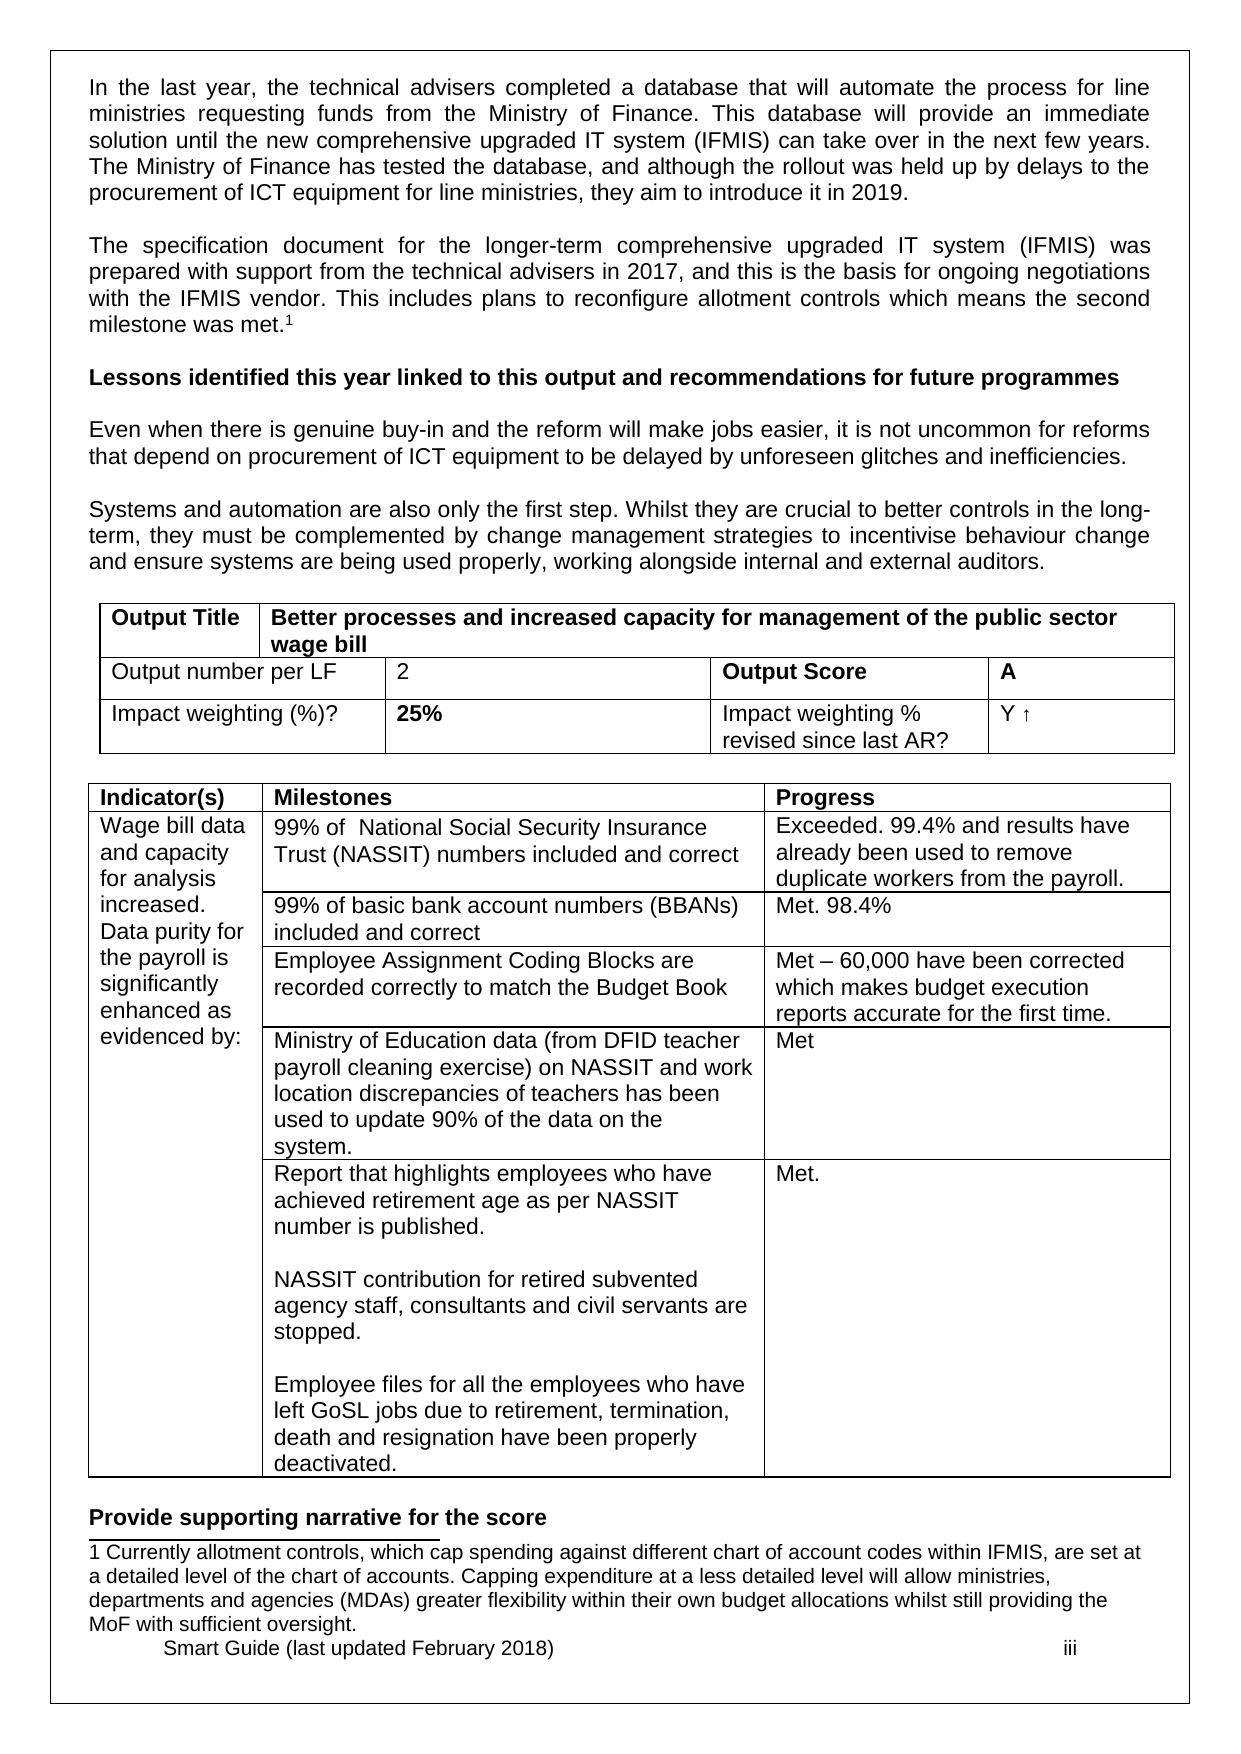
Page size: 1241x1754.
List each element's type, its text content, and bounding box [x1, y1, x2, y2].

table_cell 2 [386, 658, 710, 699]
table_header Milestones [263, 784, 764, 811]
table_cell Output Score [711, 658, 988, 699]
table_cell Met. 98.4% [765, 893, 1170, 946]
table_cell Report that highlights employees who have achieved retirement age as per NASSIT number is published. NASSIT contribution for retired subvented agency staff, consultants and civil servants are stopped. Employee files for all the employees who have left GoSL jobs due to retirement, termination, death and resignation have been properly deactivated. [263, 1160, 764, 1476]
text Lessons identified this year linked to this output and recommendations for future programmes [89, 364, 1152, 390]
text Provide supporting narrative for the score [89, 1504, 1152, 1530]
table_cell Impact weighting (%)? [101, 700, 385, 753]
table_cell Met – 60,000 have been corrected which makes budget execution reports accurate for the first time. [765, 947, 1170, 1026]
table_cell Impact weighting % revised since last AR? [711, 700, 988, 753]
table_cell Exceeded. 99.4% and results have already been used to remove duplicate workers from the payroll. [765, 812, 1170, 891]
table_header Indicator(s) [89, 784, 262, 811]
text Even when there is genuine buy-in and the reform will make jobs easier, it is not uncommon for reforms that depend on procurement of ICT equipment to be delayed by unforeseen glitches and inefficiencies. [89, 416, 1152, 469]
table_cell Met. [765, 1160, 1170, 1476]
table_header Better processes and increased capacity for management of the public sector wage bill [260, 604, 1174, 657]
text The specification document for the longer-term comprehensive upgraded IT system (IFMIS) was prepared with support from the technical advisers in 2017, and this is the basis for ongoing negotiations with the IFMIS vendor. This includes plans to reconfigure allotment controls which means the second milestone was met. [89, 232, 1152, 337]
table_cell Y ↑ [989, 700, 1174, 753]
text Systems and automation are also only the first step. Whilst they are crucial to better controls in the long-term, they must be complemented by change management strategies to incentivise behaviour change and ensure systems are being used properly, working alongside internal and external auditors. [89, 496, 1152, 574]
table_cell Ministry of Education data (from DFID teacher payroll cleaning exercise) on NASSIT and work location discrepancies of teachers has been used to update 90% of the data on the system. [263, 1028, 764, 1159]
table_header Output Title [101, 604, 259, 657]
table_cell Wage bill data and capacity for analysis increased. Data purity for the payroll is significantly enhanced as evidenced by: [89, 812, 262, 1476]
text In the last year, the technical advisers completed a database that will automate the process for line ministries requesting funds from the Ministry of Finance. This database will provide an immediate solution until the new comprehensive upgraded IT system (IFMIS) can take over in the next few years. The Ministry of Finance has tested the database, and although the rollout was held up by delays to the procurement of ICT equipment for line ministries, they aim to introduce it in 2019. [89, 74, 1152, 206]
table_cell A [989, 658, 1174, 699]
table_header Progress [765, 784, 1170, 811]
text Currently allotment controls, which cap spending against different chart of account codes within IFMIS, are set at a detailed level of the chart of accounts. Capping expenditure at a less detailed level will allow ministries, departments and agencies (MDAs) greater flexibility within their own budget allocations whilst still providing the MoF with sufficient oversight. [89, 1540, 1152, 1636]
table_cell Output number per LF [101, 658, 385, 699]
table_cell Employee Assignment Coding Blocks are recorded correctly to match the Budget Book [263, 947, 764, 1026]
table_cell 99% of basic bank account numbers (BBANs) included and correct [263, 893, 764, 946]
table_cell 99% of National Social Security Insurance Trust (NASSIT) numbers included and correct [263, 812, 764, 891]
table_cell 25% [386, 700, 710, 753]
table_cell Met [765, 1028, 1170, 1159]
